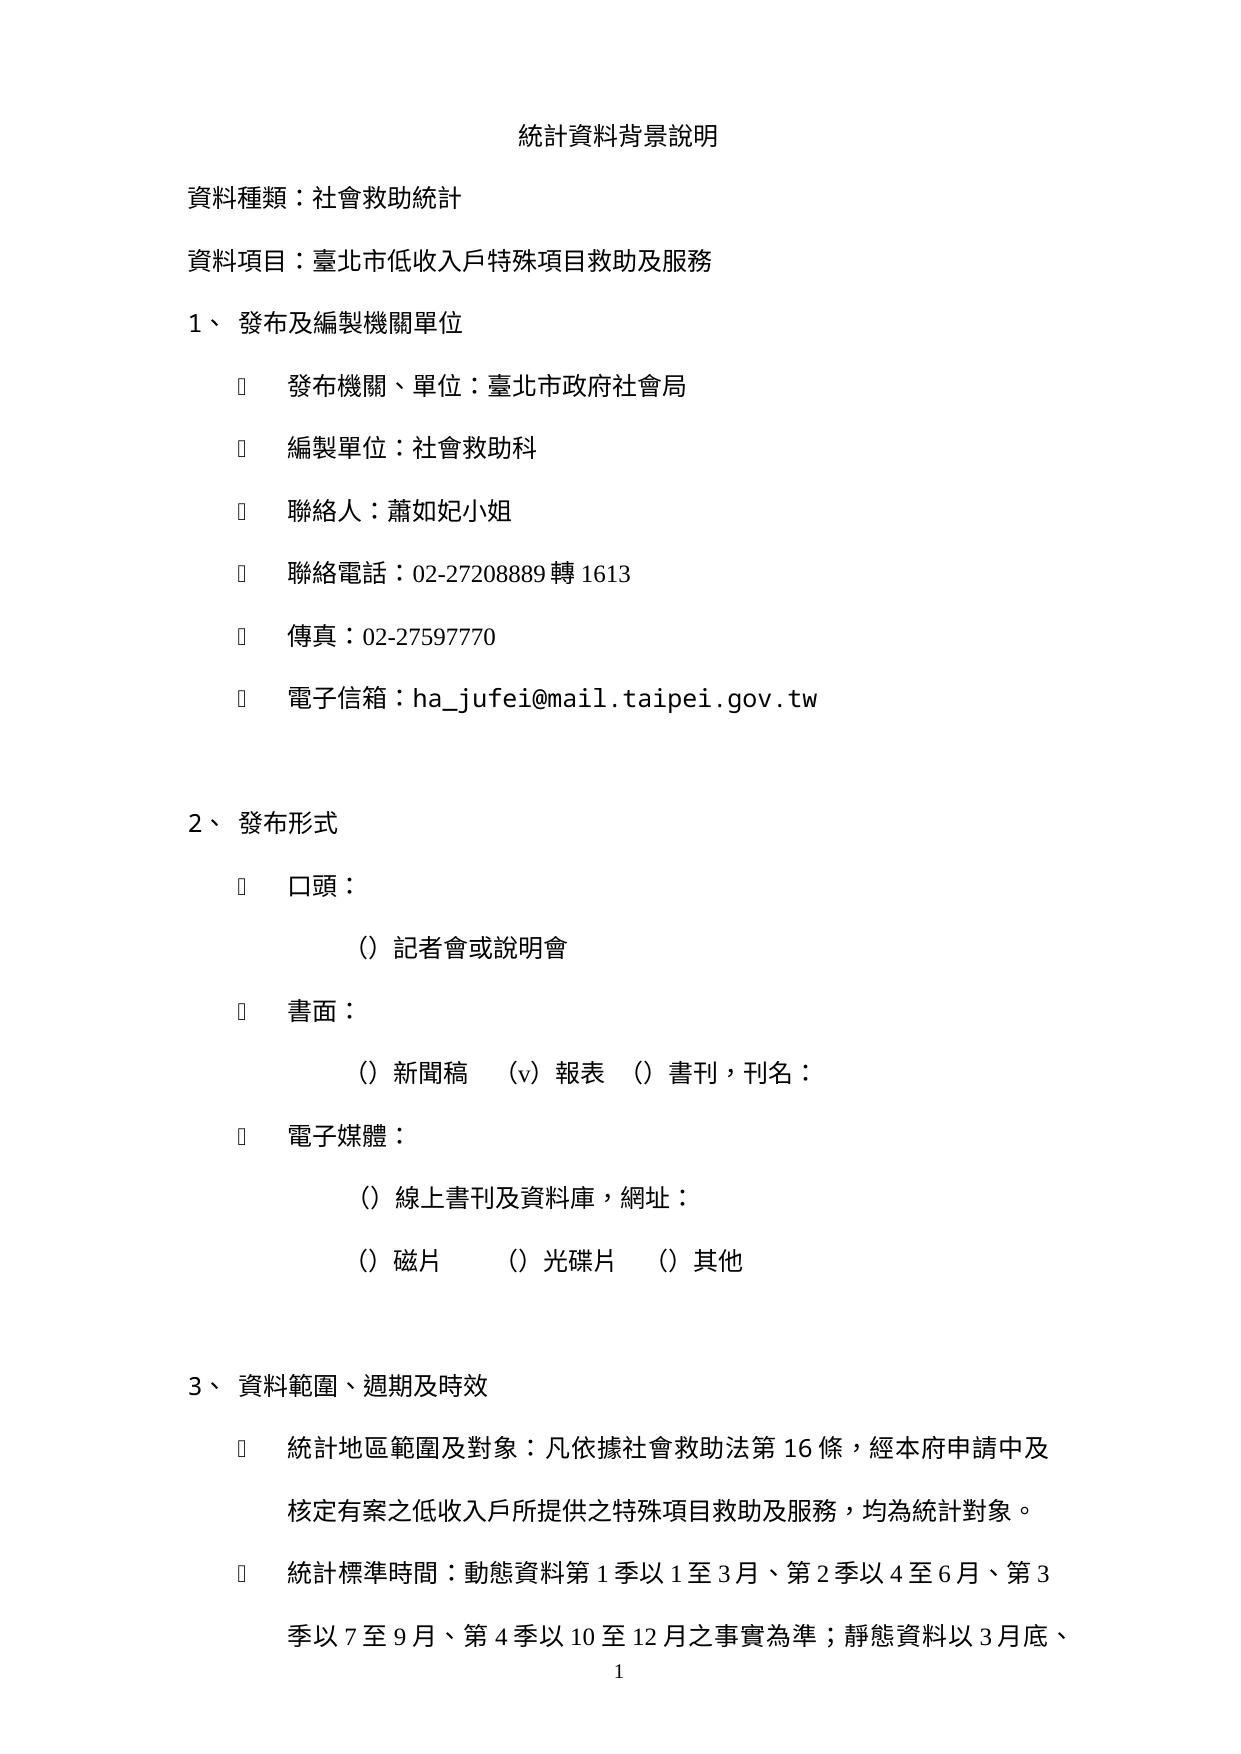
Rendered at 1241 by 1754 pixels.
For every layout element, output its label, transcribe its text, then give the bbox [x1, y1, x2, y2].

list 資料範圍、週期及時效 [187, 1343, 1050, 1405]
text （）線上書刊及資料庫，網址： [345, 1155, 1050, 1218]
list 電子媒體： [237, 1093, 1050, 1155]
list 發布機關、單位：臺北市政府社會局 [237, 343, 1050, 405]
list 統計地區範圍及對象：凡依據社會救助法第16條，經本府申請中及核定有案之低收入戶所提供之特殊項目救助及服務，均為統計對象。 [237, 1405, 1050, 1530]
list 書面： [237, 968, 1050, 1030]
list 電子信箱：ha_jufei@mail.taipei.gov.tw [237, 655, 1050, 718]
list 傳真：02-27597770 [237, 593, 1050, 655]
list 聯絡電話：02-27208889轉1613 [237, 530, 1050, 593]
text 資料項目：臺北市低收入戶特殊項目救助及服務 [187, 218, 1050, 280]
text 統計資料背景說明 [187, 93, 1050, 155]
list 口頭： [237, 843, 1050, 905]
text （）記者會或說明會 [187, 905, 1050, 968]
text （）新聞稿 （v）報表 （）書刊，刊名： [187, 1030, 1050, 1093]
text 資料種類：社會救助統計 [187, 155, 1050, 218]
list 發布形式 [187, 780, 1050, 843]
list 發布及編製機關單位 [187, 280, 1050, 343]
list 編製單位：社會救助科 [237, 405, 1050, 468]
text （）磁片 （）光碟片 （）其他 [187, 1218, 1050, 1280]
list 聯絡人：蕭如妃小姐 [237, 468, 1050, 530]
list 統計標準時間：動態資料第1季以1至3月、第2季以4至6月、第3季以7至9月、第4季以10至12月之事實為準；靜態資料以3月底、6月底、9月底、12月底之事實為準。 [237, 1530, 1050, 1655]
